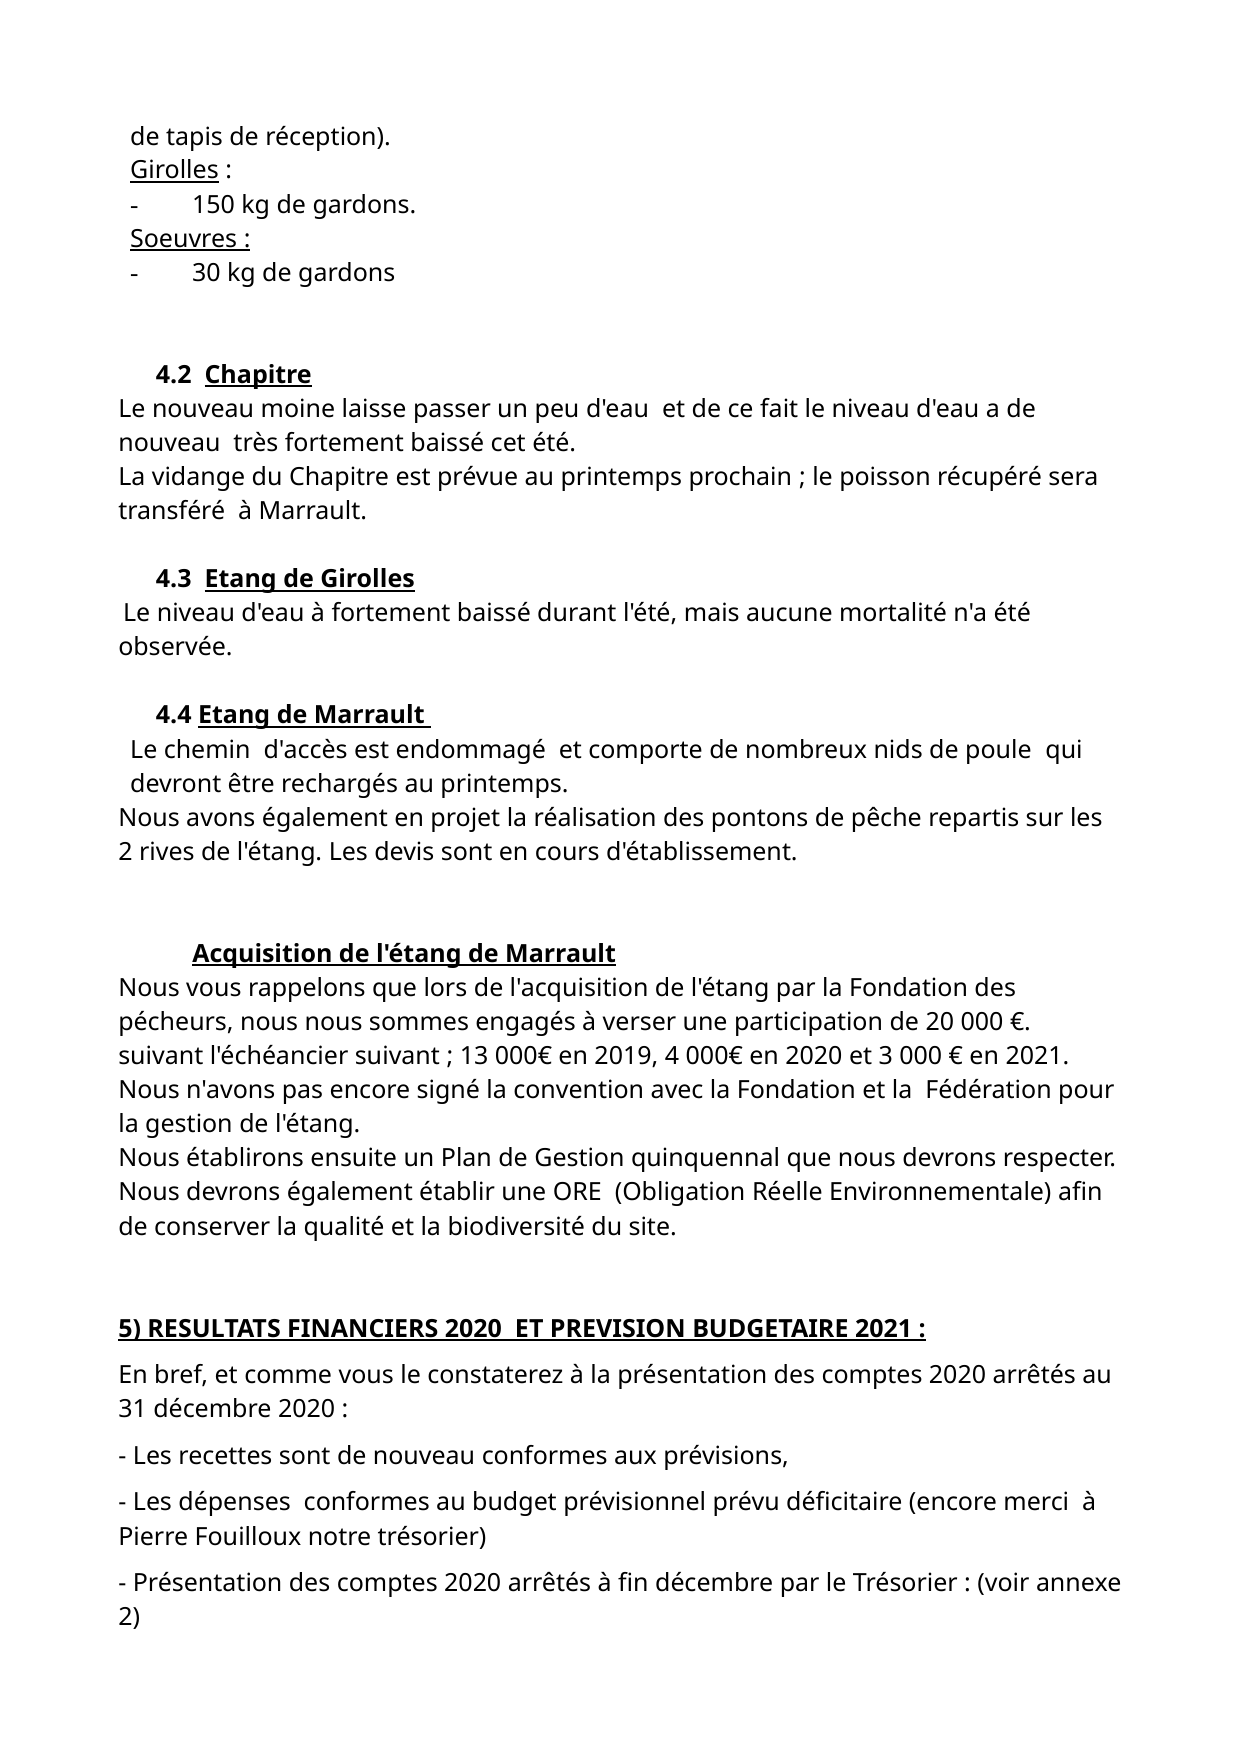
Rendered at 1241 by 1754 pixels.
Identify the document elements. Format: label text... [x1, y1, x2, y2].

list Le chemin d'accès est endommagé et comporte de nombreux nids de poule qui devront être rechargés au printemps. [130, 731, 1122, 799]
text Nous établirons ensuite un Plan de Gestion quinquennal que nous devrons respecter. [118, 1140, 1122, 1174]
text La vidange du Chapitre est prévue au printemps prochain ; le poisson récupéré sera transféré à Marrault. [118, 459, 1122, 527]
text 5) RESULTATS FINANCIERS 2020 ET PREVISION BUDGETAIRE 2021 : [118, 1310, 1122, 1344]
list 150 kg de gardons. [130, 186, 1122, 220]
text Nous avons également en projet la réalisation des pontons de pêche repartis sur les 2 rives de l'étang. Les devis sont en cours d'établissement. [118, 799, 1122, 867]
list 30 kg de gardons [130, 254, 1122, 288]
subtitle 4.3 Etang de Girolles [118, 561, 1122, 595]
text - Présentation des comptes 2020 arrêtés à fin décembre par le Trésorier : (voir annexe 2) [118, 1565, 1122, 1633]
list de tapis de réception). [130, 118, 1122, 152]
text - Les dépenses conformes au budget prévisionnel prévu déficitaire (encore merci à Pierre Fouilloux notre trésorier) [118, 1484, 1122, 1552]
text - Les recettes sont de nouveau conformes aux prévisions, [118, 1437, 1122, 1472]
text Nous n'avons pas encore signé la convention avec la Fondation et la Fédération pour la gestion de l'étang. [118, 1072, 1122, 1140]
text En bref, et comme vous le constaterez à la présentation des comptes 2020 arrêtés au 31 décembre 2020 : [118, 1357, 1122, 1425]
text Acquisition de l'étang de Marrault [118, 936, 1122, 970]
text Le niveau d'eau à fortement baissé durant l'été, mais aucune mortalité n'a été observée. [118, 595, 1122, 663]
list Girolles : [130, 152, 1122, 186]
subtitle 4.4 Etang de Marrault [118, 697, 1122, 731]
list Soeuvres : [130, 220, 1122, 254]
text Nous devrons également établir une ORE (Obligation Réelle Environnementale) afin de conserver la qualité et la biodiversité du site. [118, 1174, 1122, 1242]
text Le nouveau moine laisse passer un peu d'eau et de ce fait le niveau d'eau a de nouveau très fortement baissé cet été. [118, 391, 1122, 459]
subtitle 4.2 Chapitre [118, 357, 1122, 391]
text Nous vous rappelons que lors de l'acquisition de l'étang par la Fondation des pécheurs, nous nous sommes engagés à verser une participation de 20 000 €. suivant l'échéancier suivant ; 13 000€ en 2019, 4 000€ en 2020 et 3 000 € en 2021. [118, 970, 1122, 1072]
